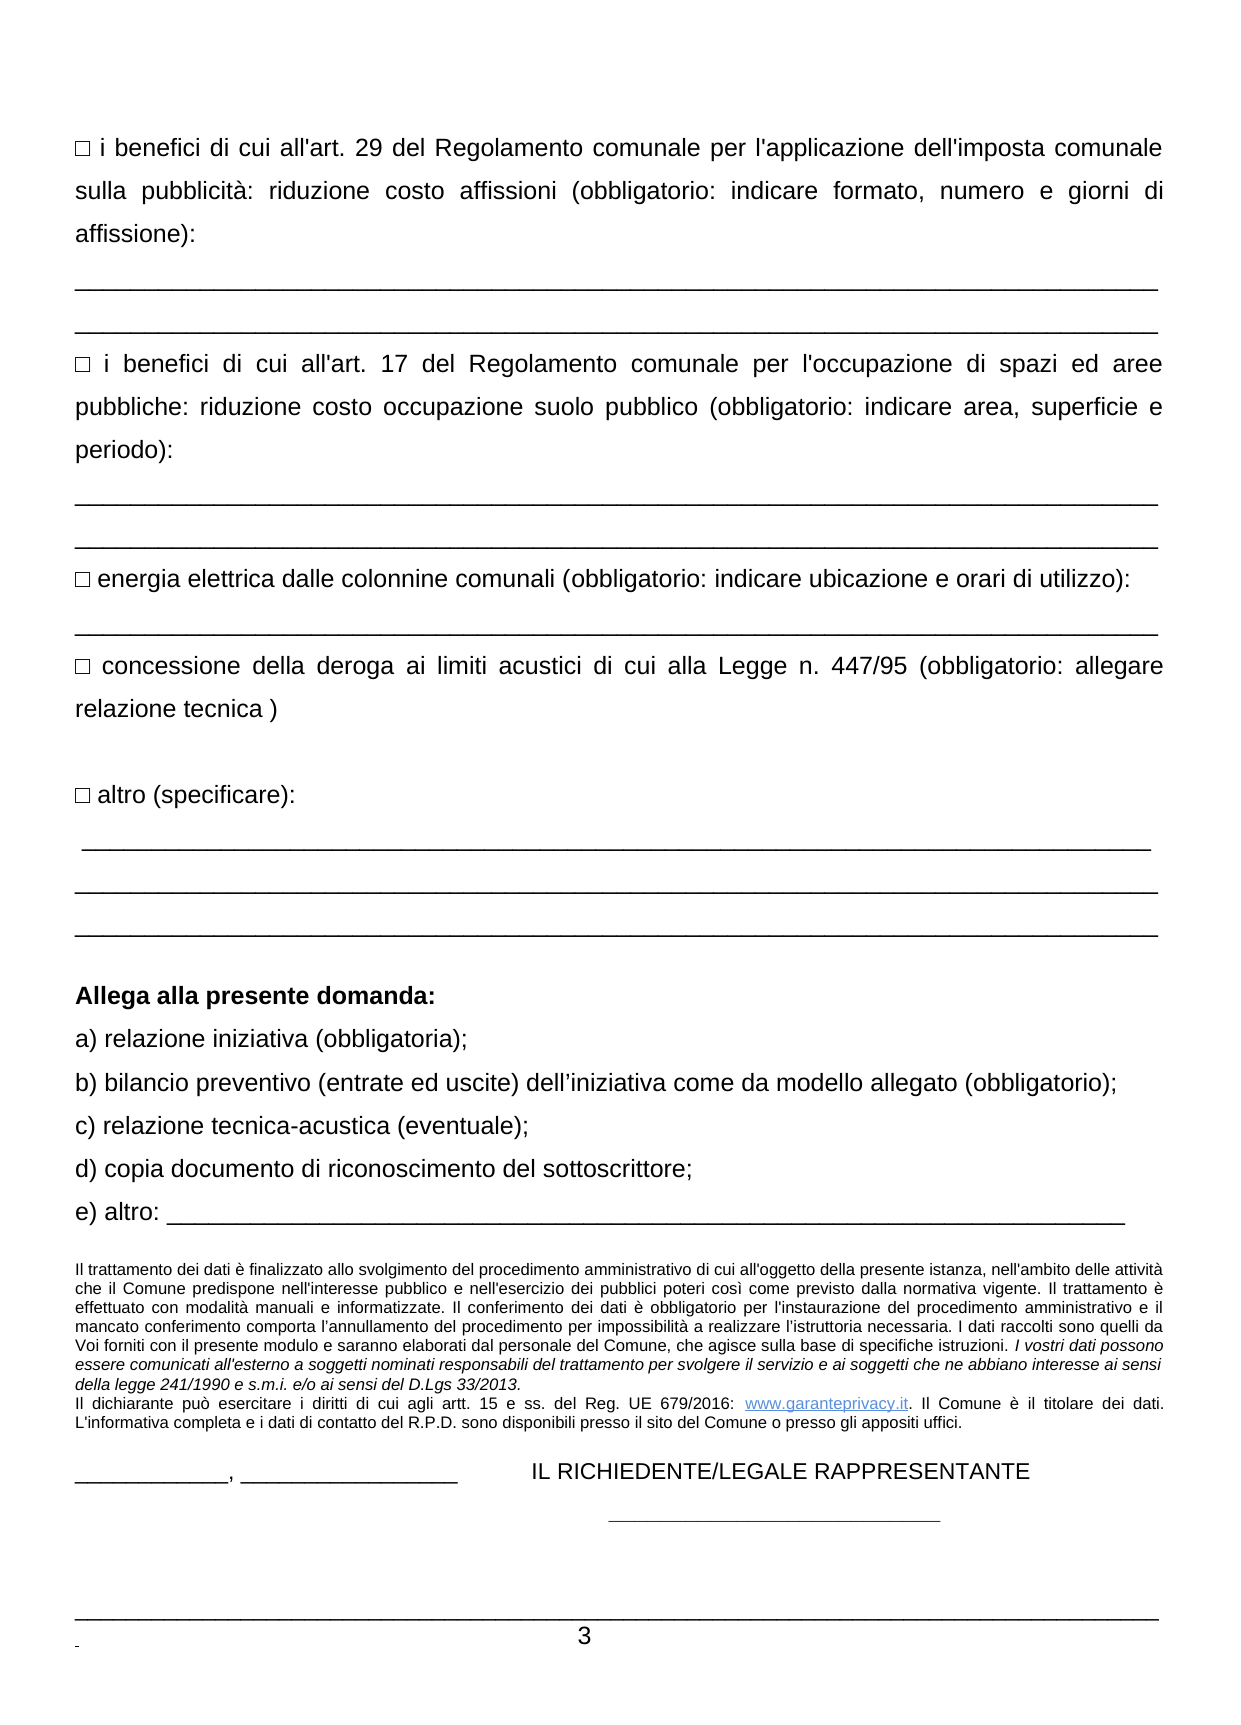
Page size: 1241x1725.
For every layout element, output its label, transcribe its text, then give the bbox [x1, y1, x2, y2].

text a) relazione iniziativa (obbligatoria); [75, 1024, 1165, 1053]
text □ i benefici di cui all'art. 29 del Regolamento comunale per l'applicazione dell'imposta comunale sulla pubblicità: riduzione costo affissioni (obbligatorio: indicare formato, numero e giorni di affissione): [75, 133, 1165, 248]
text e) altro: _____________________________________________________________________ [75, 1197, 1165, 1226]
text ______________________________________________________________________________ [75, 608, 1165, 636]
text c) relazione tecnica-acustica (eventuale); [75, 1111, 1165, 1139]
text ______________________________________________________________________________ □ energia elettrica dalle colonnine comunali (obbligatorio: indicare ubicazione e orari di utilizzo): [75, 521, 1165, 593]
text __________________________ [75, 1498, 1165, 1524]
text ______________________________________________________________________________ [75, 263, 1165, 291]
text d) copia documento di riconoscimento del sottoscrittore; [75, 1154, 1165, 1183]
text ______________________________________________________________________________ [75, 306, 1165, 334]
text _____________________________________________________________________________ [75, 823, 1165, 852]
text b) bilancio preventivo (entrate ed uscite) dell’iniziativa come da modello allegato (obbligatorio); [75, 1068, 1165, 1096]
text ______________________________________________________________________________ [75, 909, 1165, 938]
text ______________________________________________________________________________ [75, 866, 1165, 895]
text Il trattamento dei dati è finalizzato allo svolgimento del procedimento amministrativo di cui all'oggetto della presente istanza, nell'ambito delle attività che il Comune predispone nell'interesse pubblico e nell'esercizio dei pubblici poteri così come previsto dalla normativa vigente. Il trattamento è effettuato con modalità manuali e informatizzate. Il conferimento dei dati è obbligatorio per l'instaurazione del procedimento amministrativo e il mancato conferimento comporta l’annullamento del procedimento per impossibilità a realizzare l’istruttoria necessaria. I dati raccolti sono quelli da Voi forniti con il presente modulo e saranno elaborati dal personale del Comune, che agisce sulla base di specifiche istruzioni. I vostri dati possono essere comunicati all'esterno a soggetti nominati responsabili del trattamento per svolgere il servizio e ai soggetti che ne abbiano interesse ai sensi della legge 241/1990 e s.m.i. e/o ai sensi del D.Lgs 33/2013. [75, 1259, 1165, 1393]
text ____________, _________________ IL RICHIEDENTE/LEGALE RAPPRESENTANTE [75, 1458, 1165, 1484]
text □ concessione della deroga ai limiti acustici di cui alla Legge n. 447/95 (obbligatorio: allegare relazione tecnica ) [75, 651, 1165, 723]
text □ i benefici di cui all'art. 17 del Regolamento comunale per l'occupazione di spazi ed aree pubbliche: riduzione costo occupazione suolo pubblico (obbligatorio: indicare area, superficie e periodo): ______________________________________________________________________________ [75, 349, 1165, 507]
text Allega alla presente domanda: [75, 981, 1165, 1010]
text □ altro (specificare): [75, 780, 1165, 809]
text Il dichiarante può esercitare i diritti di cui agli artt. 15 e ss. del Reg. UE 679/2016: www.garanteprivacy.it. Il Comune è il titolare dei dati. L'informativa completa e i dati di contatto del R.P.D. sono disponibili presso il sito del Comune o presso gli appositi uffici. [75, 1393, 1165, 1432]
